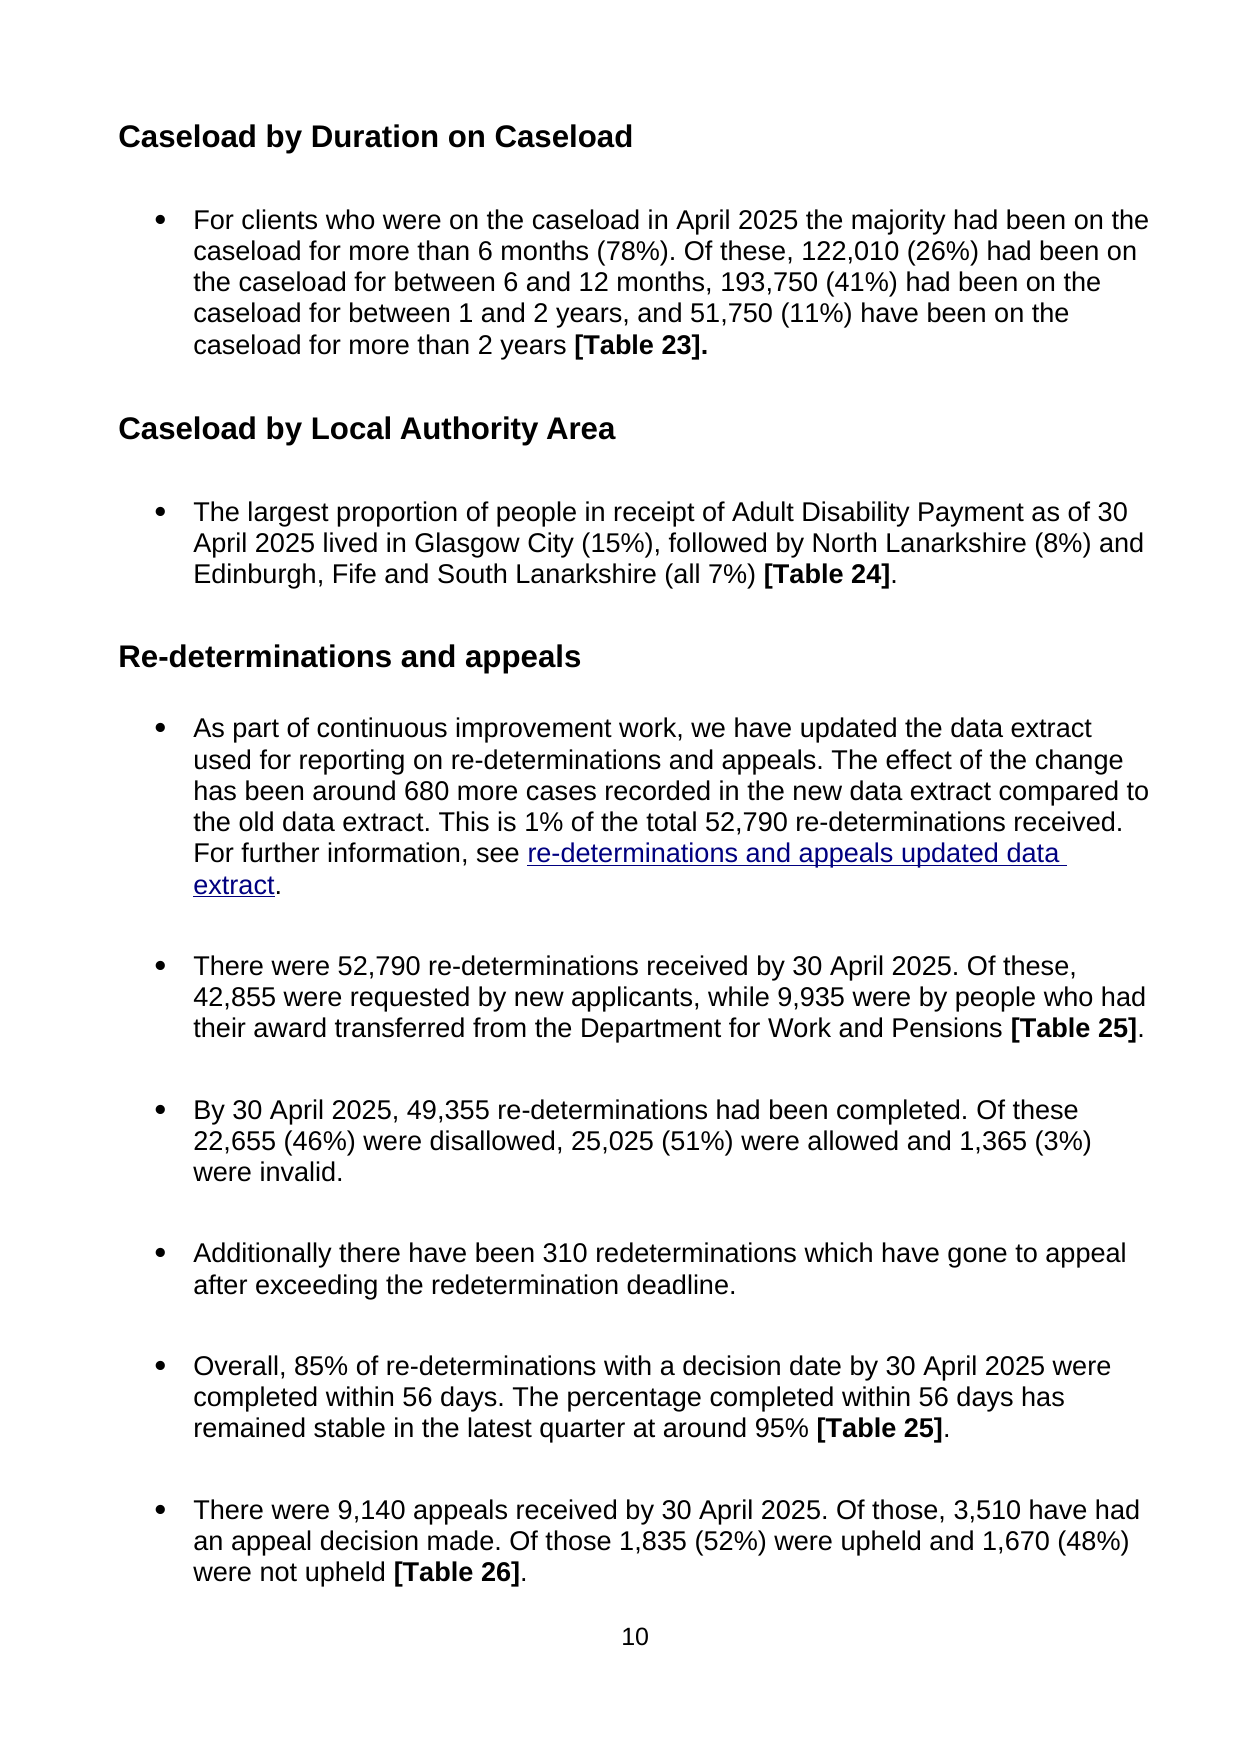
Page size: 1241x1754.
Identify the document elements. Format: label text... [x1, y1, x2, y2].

list There were 52,790 re-determinations received by 30 April 2025. Of these, 42,855 were requested by new applicants, while 9,935 were by people who had their award transferred from the Department for Work and Pensions [Table 25]. [156, 950, 1152, 1044]
list There were 9,140 appeals received by 30 April 2025. Of those, 3,510 have had an appeal decision made. Of those 1,835 (52%) were upheld and 1,670 (48%) were not upheld [Table 26]. [156, 1494, 1152, 1588]
list The largest proportion of people in receipt of Adult Disability Payment as of 30 April 2025 lived in Glasgow City (15%), followed by North Lanarkshire (8%) and Edinburgh, Fife and South Lanarkshire (all 7%) [Table 24]. [156, 496, 1152, 590]
list By 30 April 2025, 49,355 re-determinations had been completed. Of these 22,655 (46%) were disallowed, 25,025 (51%) were allowed and 1,365 (3%) were invalid. [156, 1094, 1152, 1188]
subtitle Caseload by Local Authority Area [118, 410, 1152, 446]
list As part of continuous improvement work, we have updated the data extract used for reporting on re-determinations and appeals. The effect of the change has been around 680 more cases recorded in the new data extract compared to the old data extract. This is 1% of the total 52,790 re-determinations received. For further information, see re-determinations and appeals updated data extract. [156, 713, 1152, 900]
list Additionally there have been 310 redeterminations which have gone to appeal after exceeding the redetermination deadline. [156, 1238, 1152, 1300]
subtitle Caseload by Duration on Caseload [118, 118, 1152, 154]
subtitle Re-determinations and appeals [118, 634, 1152, 675]
list Overall, 85% of re-determinations with a decision date by 30 April 2025 were completed within 56 days. The percentage completed within 56 days has remained stable in the latest quarter at around 95% [Table 25]. [156, 1350, 1152, 1444]
list For clients who were on the caseload in April 2025 the majority had been on the caseload for more than 6 months (78%). Of these, 122,010 (26%) had been on the caseload for between 6 and 12 months, 193,750 (41%) had been on the caseload for between 1 and 2 years, and 51,750 (11%) have been on the caseload for more than 2 years [Table 23]. [156, 204, 1152, 360]
